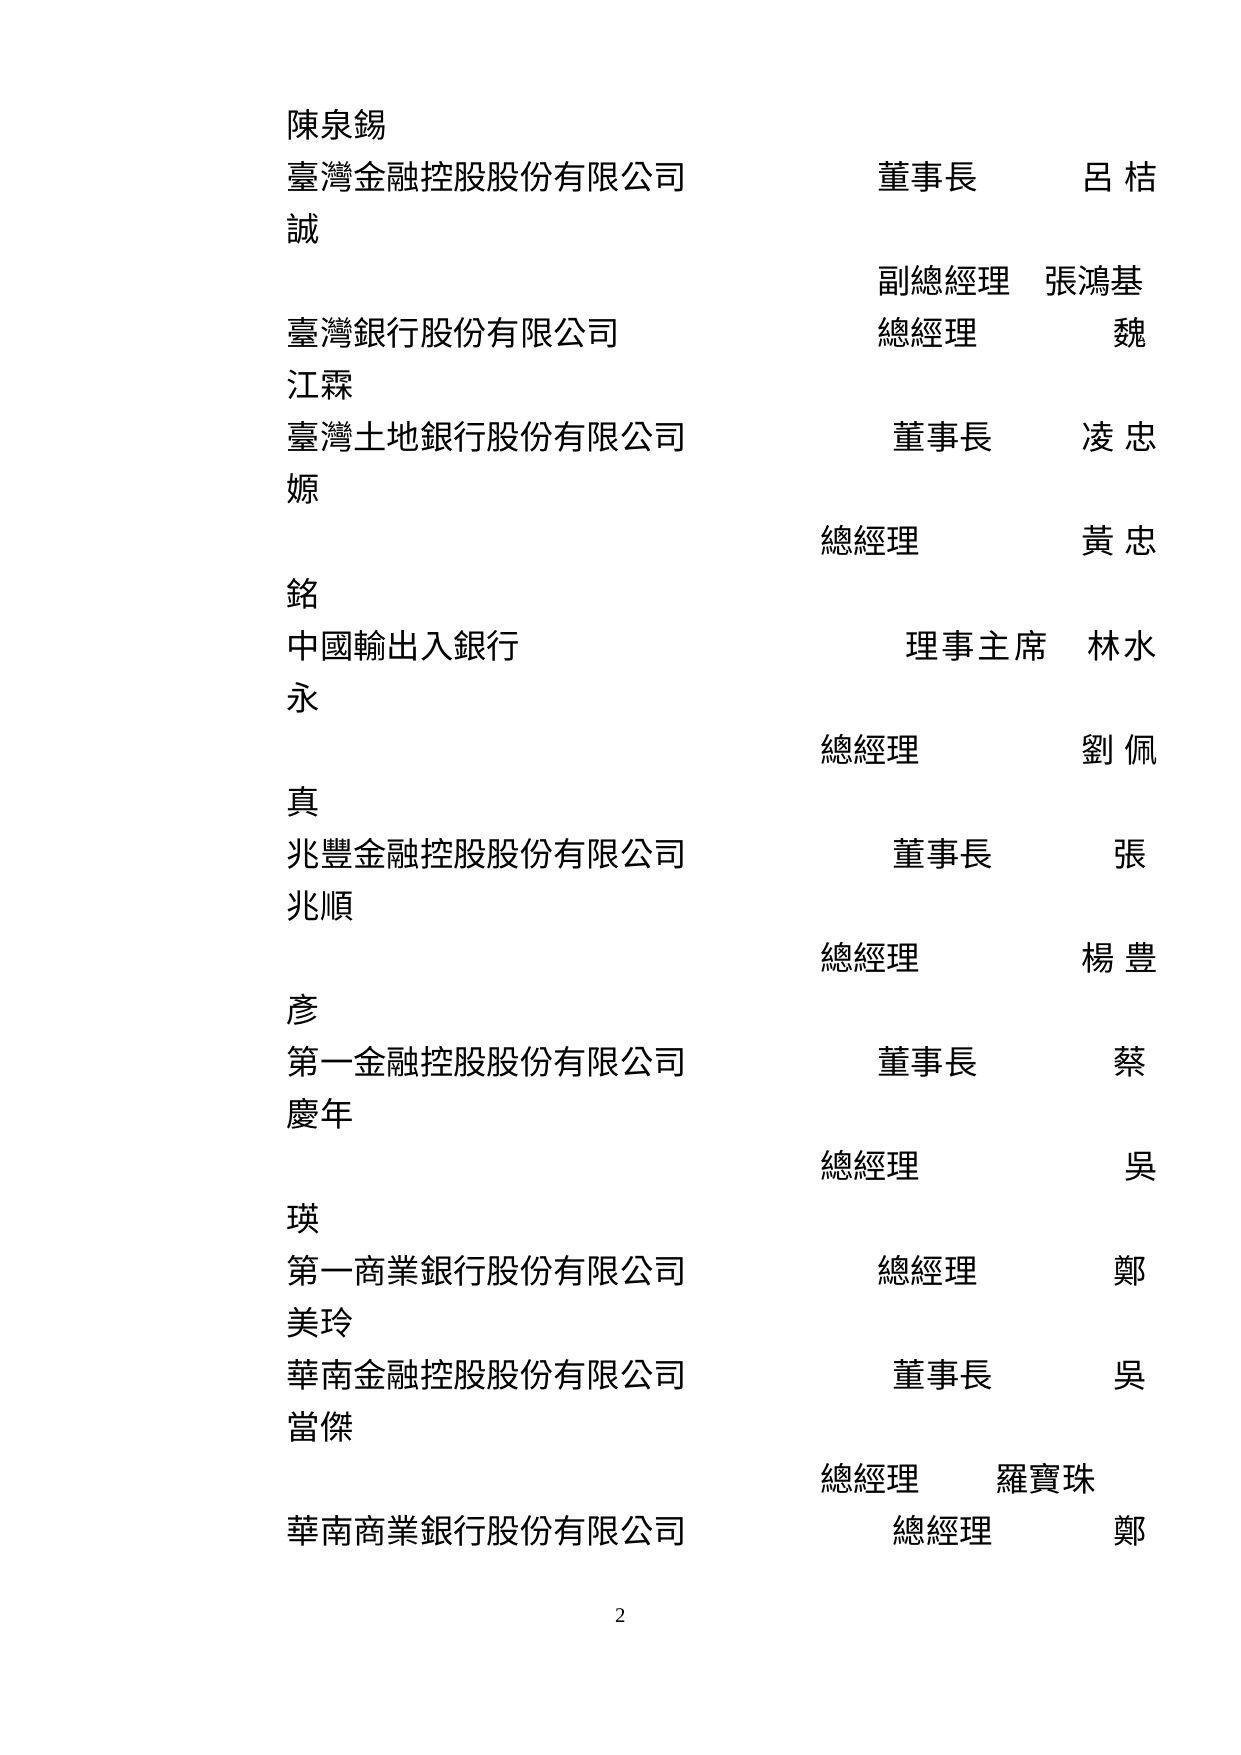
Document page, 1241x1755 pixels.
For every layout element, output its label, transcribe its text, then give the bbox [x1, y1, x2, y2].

text 總經理 吳 瑛 [120, 1137, 1158, 1241]
text 第一商業銀行股份有限公司 總經理 鄭美玲 [120, 1241, 1158, 1346]
text 副總經理 張鴻基 [120, 252, 1158, 304]
text 總經理 楊豊彥 [120, 929, 1158, 1033]
text 陳泉錫 [120, 96, 1158, 148]
text 臺灣土地銀行股份有限公司 董事長 凌忠嫄 [120, 408, 1158, 512]
text 兆豐金融控股股份有限公司 董事長 張兆順 [120, 825, 1158, 929]
text 總經理 黃忠銘 [120, 512, 1158, 616]
text 總經理 羅寶珠 [120, 1450, 1158, 1502]
text 華南金融控股股份有限公司 董事長 吳當傑 [120, 1346, 1158, 1450]
text 臺灣金融控股股份有限公司 董事長 呂桔誠 [120, 148, 1158, 252]
text 華南商業銀行股份有限公司 總經理 鄭 [120, 1502, 1158, 1554]
text 總經理 劉佩真 [120, 721, 1158, 825]
text 第一金融控股股份有限公司 董事長 蔡慶年 [120, 1033, 1158, 1137]
text 中國輸出入銀行 理事主席 林水永 [120, 616, 1158, 721]
text 臺灣銀行股份有限公司 總經理 魏江霖 [120, 304, 1158, 408]
